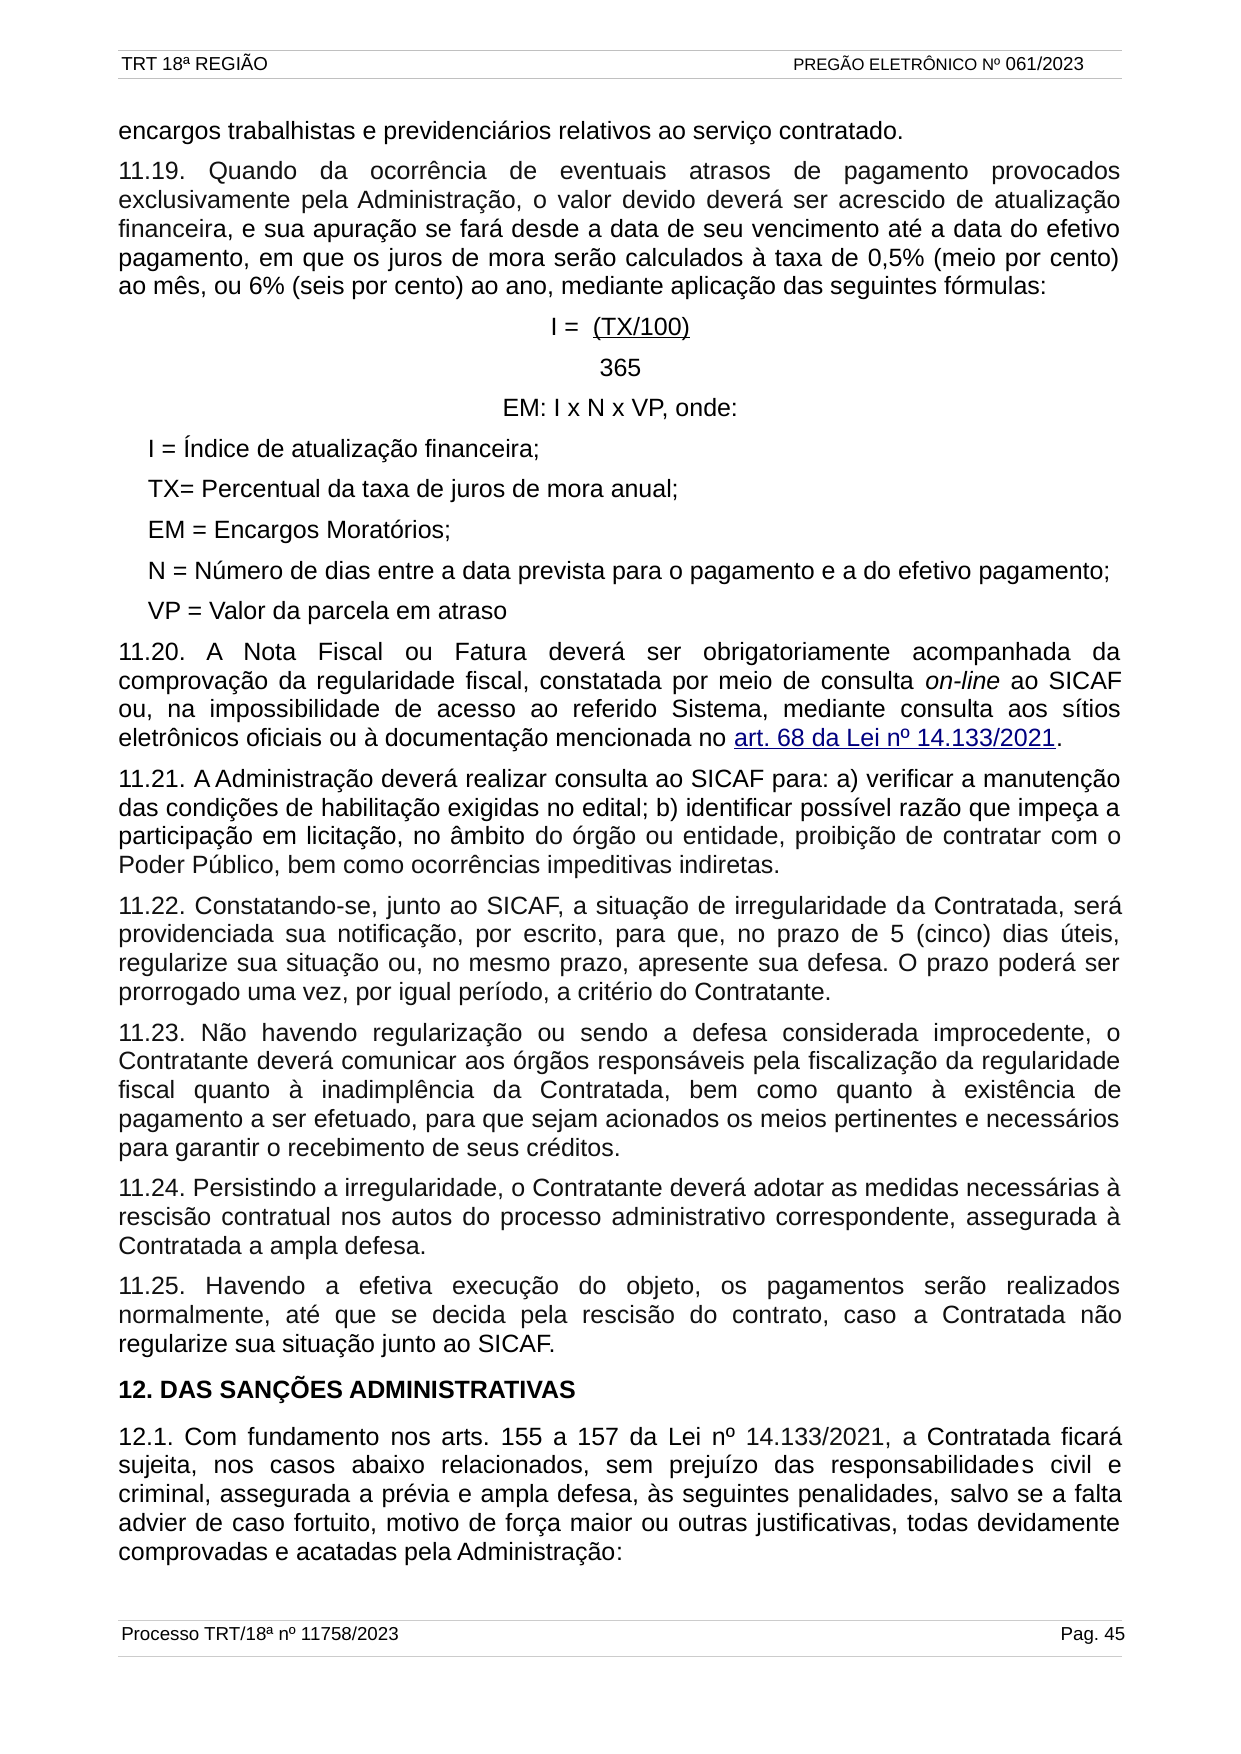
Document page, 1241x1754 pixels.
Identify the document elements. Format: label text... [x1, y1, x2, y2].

text I = Índice de atualização financeira; [148, 434, 1122, 462]
text N = Número de dias entre a data prevista para o pagamento e a do efetivo pagamento; [148, 556, 1122, 584]
text 11.25. Havendo a efetiva execução do objeto, os pagamentos serão realizados normalmente, até que se decida pela rescisão do contrato, caso a Contratada não regularize sua situação junto ao SICAF. [118, 1271, 1122, 1357]
text 12. DAS SANÇÕES ADMINISTRATIVAS [118, 1375, 1122, 1404]
text 12.1. Com fundamento nos arts. 155 a 157 da Lei nº 14.133/2021, a Contratada ficará sujeita, nos casos abaixo relacionados, sem prejuízo das responsabilidades civil e criminal, assegurada a prévia e ampla defesa, às seguintes penalidades, salvo se a falta advier de caso fortuito, motivo de força maior ou outras justificativas, todas devidamente comprovadas e acatadas pela Administração: [118, 1422, 1122, 1565]
text 365 [118, 352, 1122, 381]
text encargos trabalhistas e previdenciários relativos ao serviço contratado. [118, 116, 1122, 144]
text 11.23. Não havendo regularização ou sendo a defesa considerada improcedente, o Contratante deverá comunicar aos órgãos responsáveis pela fiscalização da regularidade fiscal quanto à inadimplência da Contratada, bem como quanto à existência de pagamento a ser efetuado, para que sejam acionados os meios pertinentes e necessários para garantir o recebimento de seus créditos. [118, 1017, 1122, 1161]
text I = (TX/100) [118, 312, 1122, 341]
text EM: I x N x VP, onde: [118, 393, 1122, 422]
text EM = Encargos Moratórios; [148, 515, 1122, 544]
text 11.24. Persistindo a irregularidade, o Contratante deverá adotar as medidas necessárias à rescisão contratual nos autos do processo administrativo correspondente, assegurada à Contratada a ampla defesa. [118, 1173, 1122, 1259]
text 11.19. Quando da ocorrência de eventuais atrasos de pagamento provocados exclusivamente pela Administração, o valor devido deverá ser acrescido de atualização financeira, e sua apuração se fará desde a data de seu vencimento até a data do efetivo pagamento, em que os juros de mora serão calculados à taxa de 0,5% (meio por cento) ao mês, ou 6% (seis por cento) ao ano, mediante aplicação das seguintes fórmulas: [118, 156, 1122, 300]
text 11.22. Constatando-se, junto ao SICAF, a situação de irregularidade da Contratada, será providenciada sua notificação, por escrito, para que, no prazo de 5 (cinco) dias úteis, regularize sua situação ou, no mesmo prazo, apresente sua defesa. O prazo poderá ser prorrogado uma vez, por igual período, a critério do Contratante. [118, 891, 1122, 1006]
text 11.21. A Administração deverá realizar consulta ao SICAF para: a) verificar a manutenção das condições de habilitação exigidas no edital; b) identificar possível razão que impeça a participação em licitação, no âmbito do órgão ou entidade, proibição de contratar com o Poder Público, bem como ocorrências impeditivas indiretas. [118, 764, 1122, 879]
text VP = Valor da parcela em atraso [148, 596, 1122, 625]
text 11.20. A Nota Fiscal ou Fatura deverá ser obrigatoriamente acompanhada da comprovação da regularidade fiscal, constatada por meio de consulta on-line ao SICAF ou, na impossibilidade de acesso ao referido Sistema, mediante consulta aos sítios eletrônicos oficiais ou à documentação mencionada no art. 68 da Lei nº 14.133/2021. [118, 637, 1122, 752]
text TX= Percentual da taxa de juros de mora anual; [148, 474, 1122, 503]
